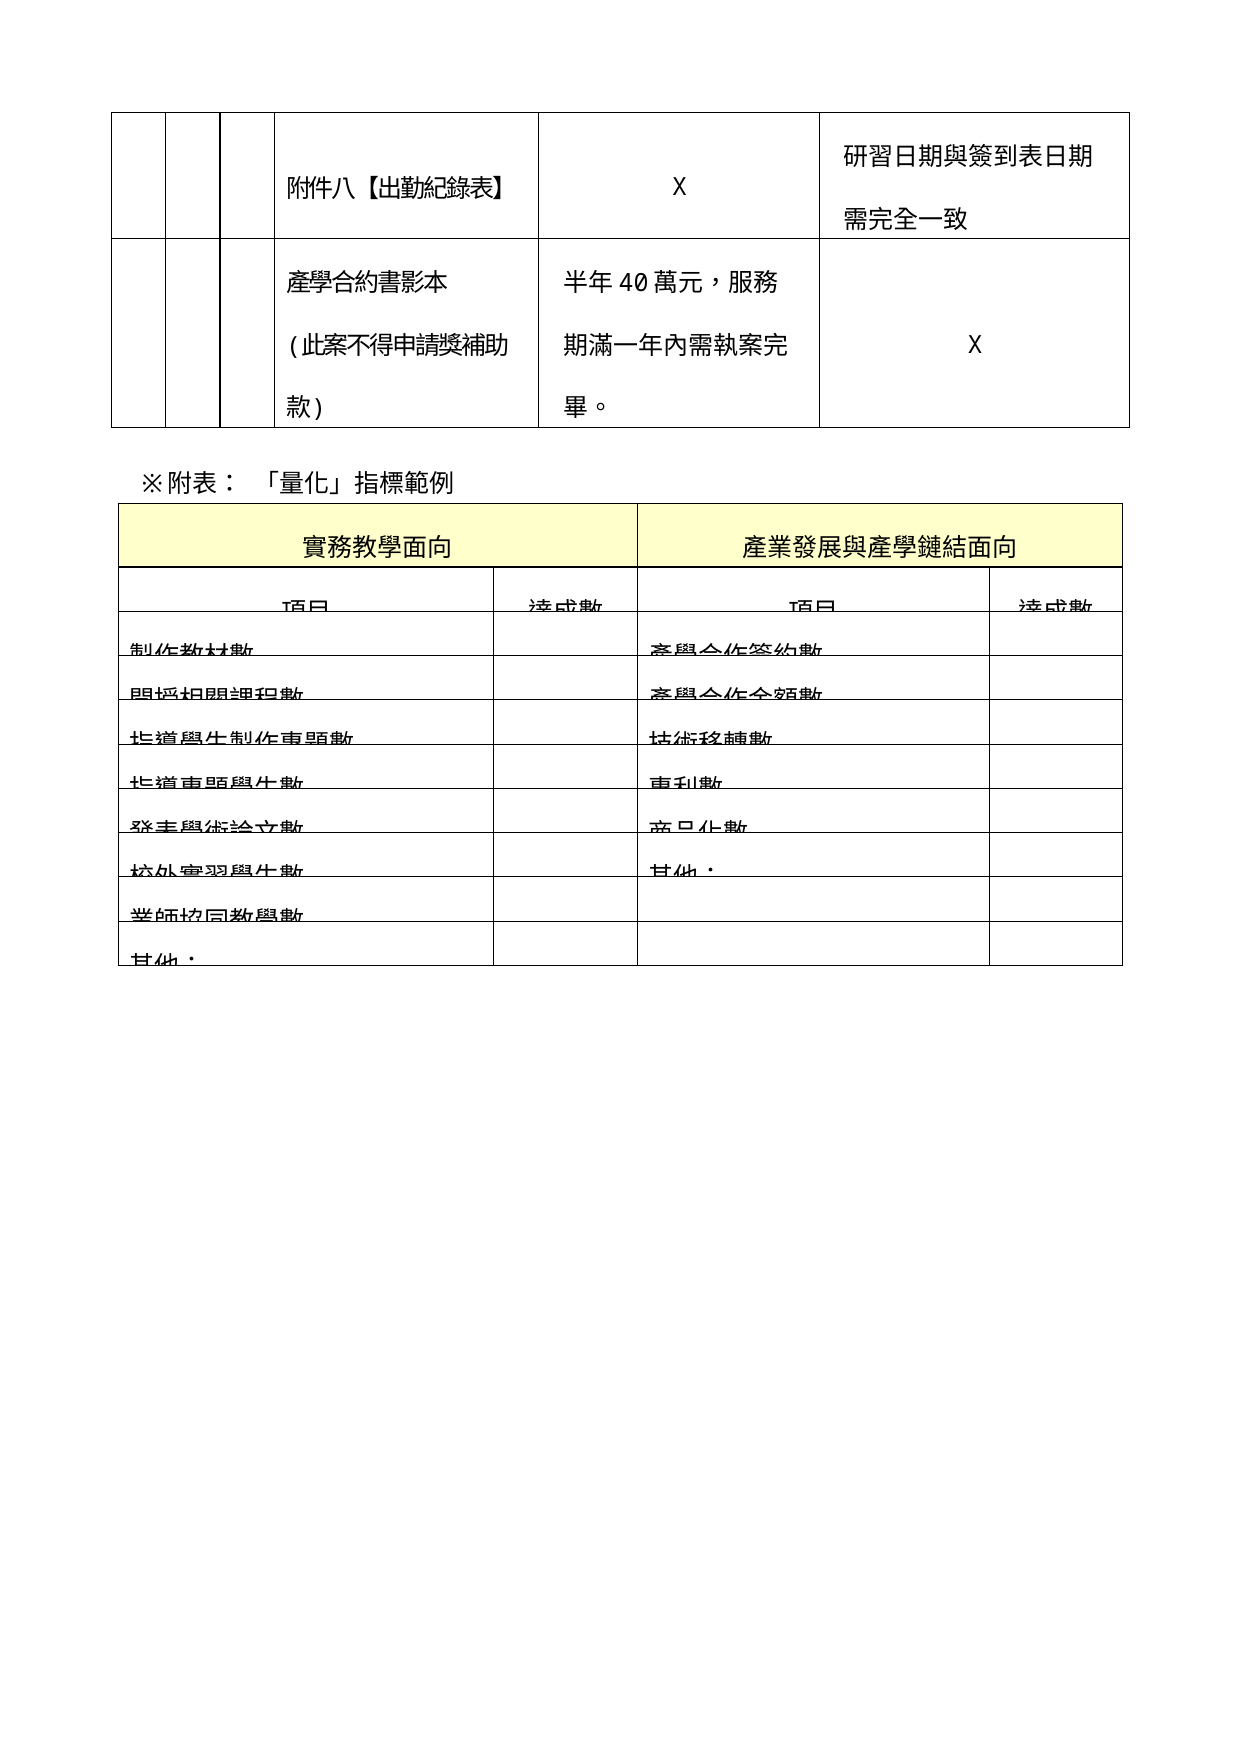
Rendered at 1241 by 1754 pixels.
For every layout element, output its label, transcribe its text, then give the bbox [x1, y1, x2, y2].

table_cell 項目 [119, 568, 493, 611]
table_cell 業師協同教學數 [119, 877, 493, 921]
table_cell [494, 745, 637, 788]
table_cell [990, 700, 1122, 743]
table_cell [494, 877, 637, 921]
table_cell 技術移轉數 [638, 700, 989, 743]
table_cell 發表學術論文數 [119, 789, 493, 832]
table_cell [990, 789, 1122, 832]
table_cell 指導學生製作專題數 [119, 700, 493, 743]
table_cell [638, 922, 989, 965]
table_cell 業師協同教學數 [208, 911, 225, 921]
table_cell 附件八【出勤紀錄表】 [275, 113, 538, 238]
table_cell X [539, 113, 819, 238]
table_cell [166, 239, 219, 427]
table_cell X [820, 239, 1129, 427]
table_cell 專利數 [638, 745, 989, 788]
table_cell [221, 239, 274, 427]
table_cell [494, 922, 637, 965]
table_cell 達成數 [990, 568, 1122, 611]
table_cell [166, 113, 219, 238]
table_cell [494, 612, 637, 655]
table_cell [494, 656, 637, 699]
table_header 產業發展與產學鏈結面向 [638, 504, 1122, 566]
table_cell [990, 833, 1122, 876]
table_cell 項目 [312, 602, 325, 606]
table_cell 達成數 [494, 568, 637, 611]
table_cell 項目 [819, 602, 832, 606]
table_cell [990, 877, 1122, 921]
table_cell 開授相關課程數 [119, 656, 493, 699]
table_cell 項目 [638, 568, 989, 611]
table_cell 其他： [119, 922, 493, 965]
table_cell 製作教材數 [119, 612, 493, 655]
table_header 實務教學面向 [119, 504, 637, 566]
table_cell [221, 113, 274, 238]
table_cell [990, 612, 1122, 655]
table_cell 產學合作簽約數 [638, 612, 989, 655]
table_cell [112, 113, 165, 238]
table_cell 產學合約書影本 (此案不得申請獎補助款) [275, 239, 538, 427]
table_cell 指導專題學生數 [119, 745, 493, 788]
table_cell [638, 877, 989, 921]
table_cell 半年40萬元，服務期滿一年內需執案完畢。 [539, 239, 819, 427]
table_cell 校外實習學生數 [119, 833, 493, 876]
table_cell 產學合作金額數 [638, 656, 989, 699]
table_cell [494, 789, 637, 832]
table_cell [112, 239, 165, 427]
table_cell [494, 833, 637, 876]
table_cell [990, 922, 1122, 965]
table_cell [494, 700, 637, 743]
table_cell [990, 745, 1122, 788]
text ※附表： 「量化」指標範例 [137, 440, 1113, 503]
table_cell [990, 656, 1122, 699]
table_cell 其他： [638, 833, 989, 876]
table_cell 研習日期與簽到表日期需完全一致 [820, 113, 1129, 238]
table_cell 商品化數 [638, 789, 989, 832]
